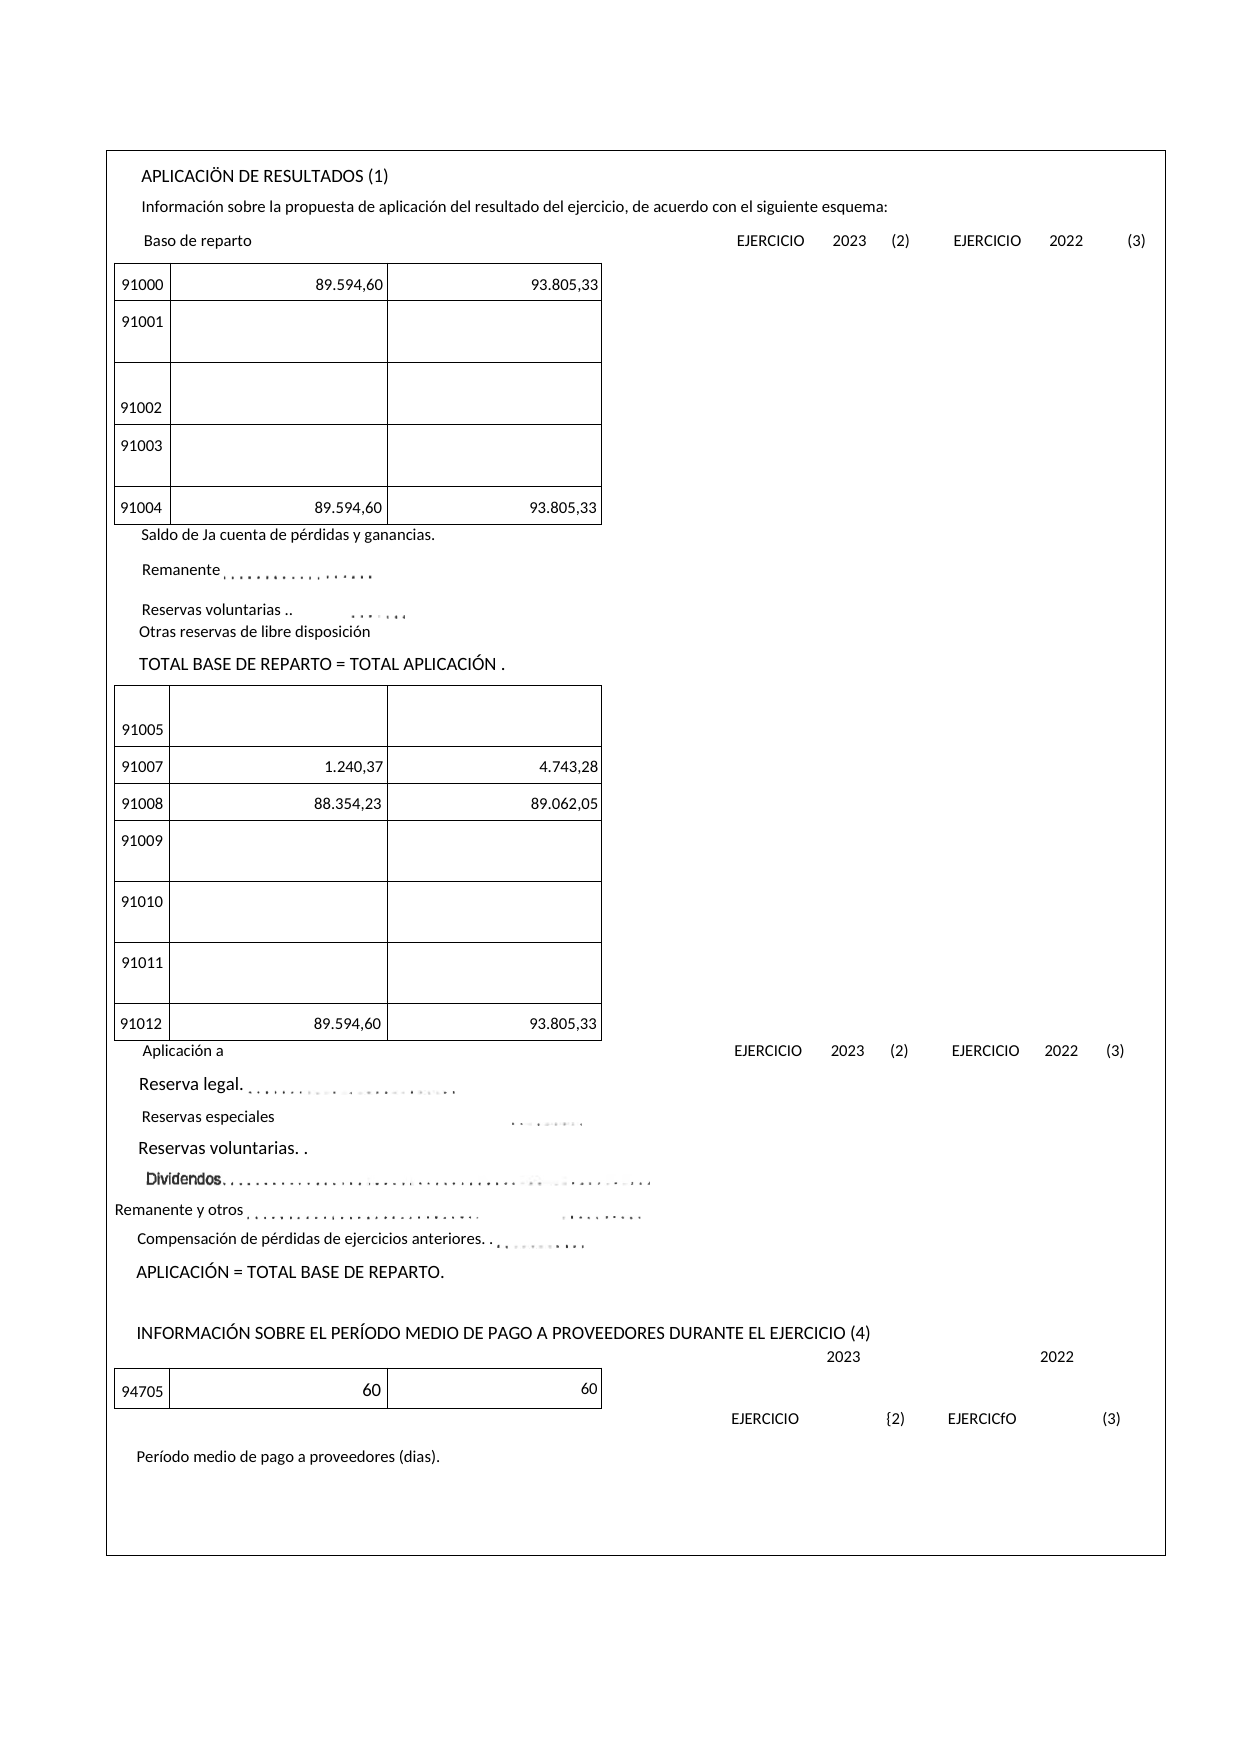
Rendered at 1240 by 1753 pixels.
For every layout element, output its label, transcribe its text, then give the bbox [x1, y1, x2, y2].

table_cell 91012 [115, 1004, 169, 1040]
table_cell 89.594,60 [170, 1004, 387, 1040]
table_header 89.594,60 [171, 264, 387, 300]
table_cell 91003 [115, 425, 170, 486]
table_header APLICACIÖN DE RESULTADOS (1) Información sobre la propuesta de aplicación del resultado del ejercicio, de acuerdo con el siguiente esquema: Baso de reparto EJERCICIO 2023 (2) EJERCICIO 2022 (3) Saldo de Ja cuenta de pérdidas y ganancias. Remanente Reservas voluntarias .. Otras reservas de libre disposición TOTAL BASE DE REPARTO = TOTAL APLICACIÓN . Aplicación a EJERCICIO 2023 (2) EJERCICIO 2022 (3) Reserva legal. Reservas especiales Reservas voluntarias. . Remanente y otros Compensación de pérdidas de ejercicios anteriores. . APLICACIÓN = TOTAL BASE DE REPARTO. INFORMACIÓN SOBRE EL PERÍODO MEDIO DE PAGO A PROVEEDORES DURANTE EL EJERCICIO (4) 2023 2022 EJERCICIO {2) EJERCICfO (3) Período medio de pago a proveedores (dias). [107, 151, 1165, 1555]
table_header 91000 [115, 264, 170, 300]
table_cell [170, 821, 387, 881]
table_header 60 [170, 1369, 387, 1408]
table_header 93.805,33 [388, 264, 601, 300]
table_cell 91002 [115, 363, 170, 424]
table_cell 91008 [115, 784, 169, 820]
table_cell 91004 [115, 487, 170, 524]
table_cell [388, 425, 601, 486]
table_cell 93.805,33 [388, 487, 601, 524]
table_cell 88.354,23 [170, 784, 387, 820]
table_cell [171, 425, 387, 486]
table_cell 93.805,33 [388, 1004, 601, 1040]
table_cell [388, 363, 601, 424]
table_cell [388, 943, 601, 1003]
table_header [388, 686, 601, 746]
table_cell 91001 [115, 301, 170, 362]
table_cell 91011 [115, 943, 169, 1003]
table_cell 1.240,37 [170, 747, 387, 783]
table_cell [171, 363, 387, 424]
table_header [170, 686, 387, 746]
table_cell [170, 882, 387, 942]
table_cell [388, 821, 601, 881]
table_cell [388, 882, 601, 942]
table_cell 91010 [115, 882, 169, 942]
table_header 60 [388, 1369, 601, 1408]
table_cell 89.594,60 [171, 487, 387, 524]
table_header 91005 [115, 686, 169, 746]
table_header 94705 [115, 1369, 169, 1408]
table_cell 89.062,05 [388, 784, 601, 820]
table_cell [388, 301, 601, 362]
table_cell [170, 943, 387, 1003]
table_cell [171, 301, 387, 362]
table_cell 91007 [115, 747, 169, 783]
table_cell 91009 [115, 821, 169, 881]
table_cell 4.743,28 [388, 747, 601, 783]
